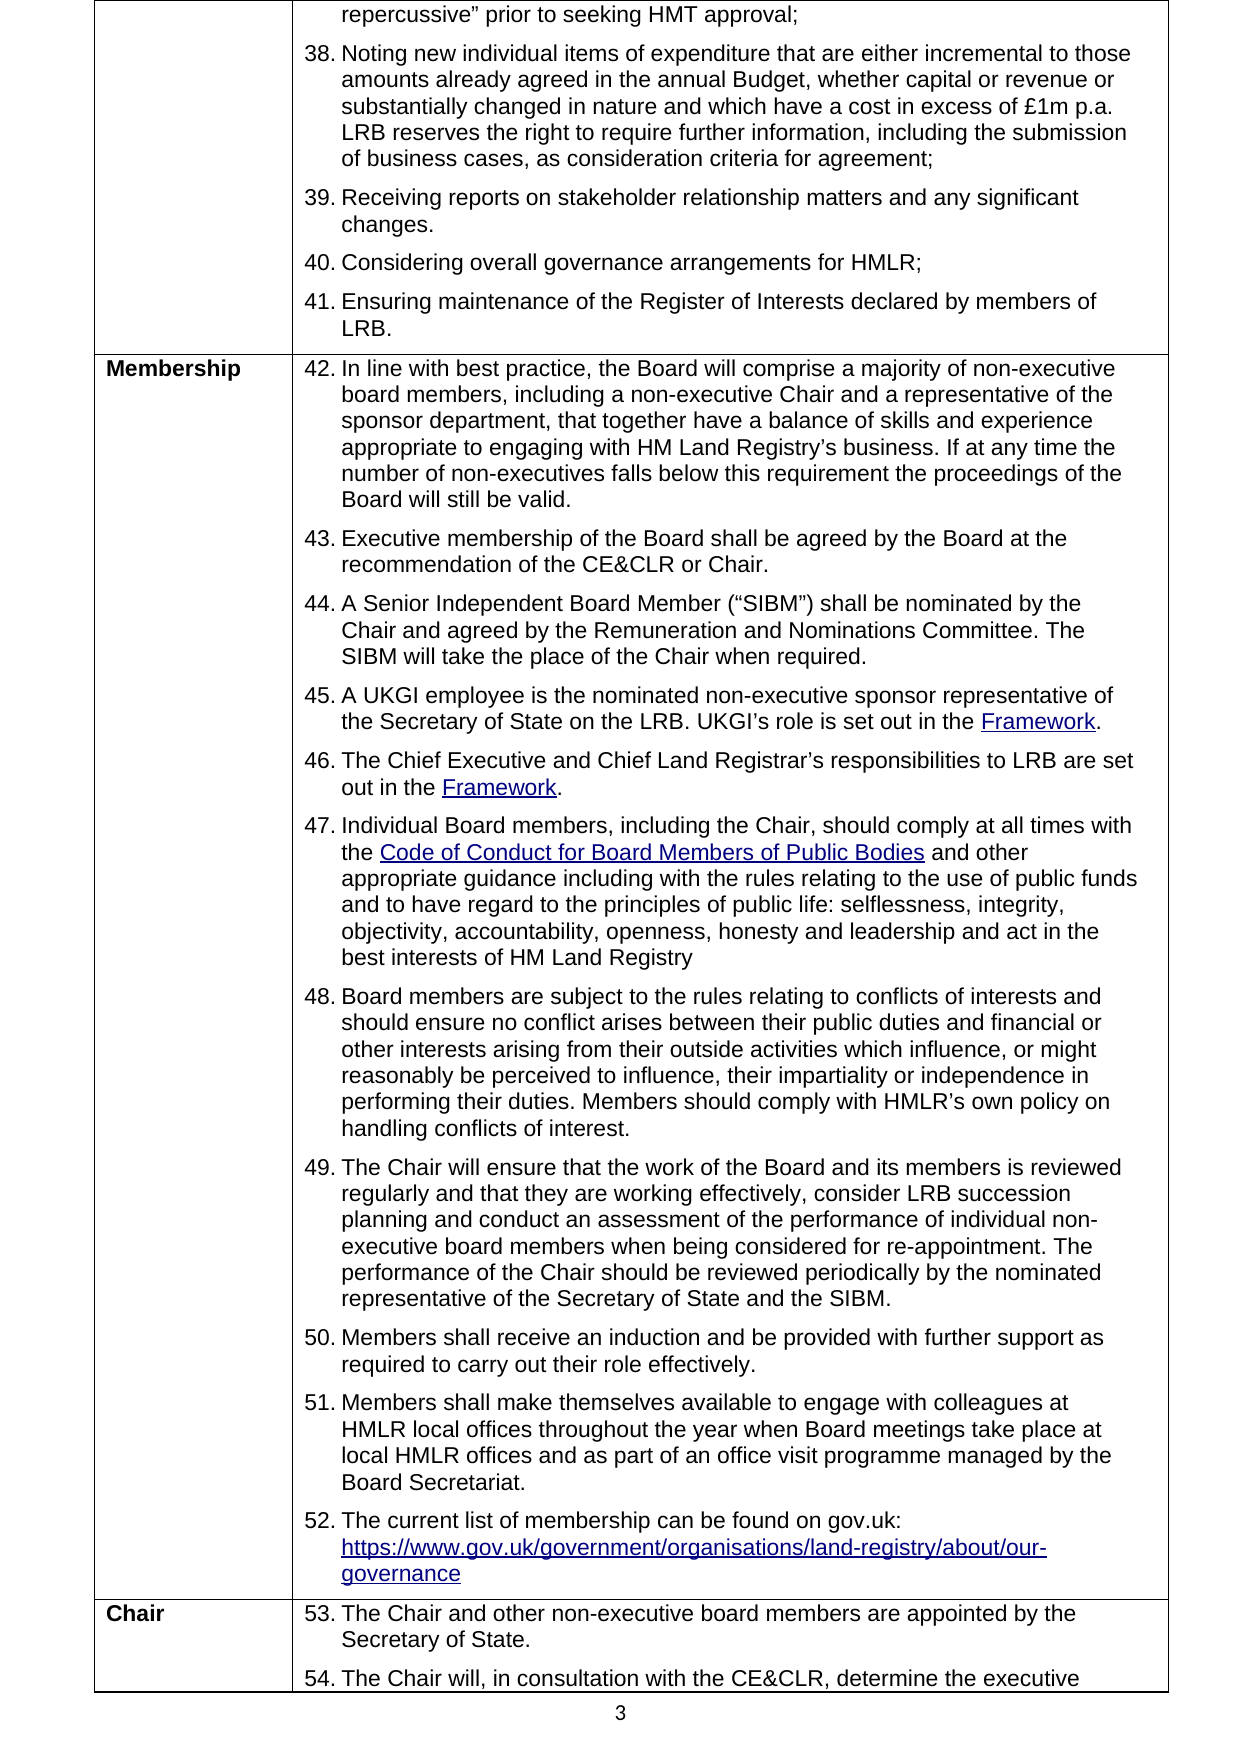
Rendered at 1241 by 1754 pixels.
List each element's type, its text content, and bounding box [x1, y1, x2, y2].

table_cell Chair [95, 1600, 292, 1691]
table_cell The Chair and other non-executive board members are appointed by the Secretary of State. The Chair will, in consultation with the CE&CLR, determine the executive [293, 1600, 1168, 1691]
table_cell [95, 1, 292, 353]
table_cell The Board is responsible for: supporting senior management on setting the strategic vision of HM Land Registry and ensuring all activities contribute towards it; ensuring that the Chief Executive and Chief Land Registrar keeps the Secretary of State (or nominated Minister) informed of any changes that are likely to impact on the strategic direction of HM Land Registry or on the attainability of its targets and determining the steps needed to deal with such changes; ensuring that any statutory or administrative requirements for the use of public funds are complied with; that HM Land Registry operates within the limits of its authority and any delegated authority agreed with HMT, and in accordance with any other conditions relating to the use of public funds; and that guidance issued by HMT or HMLR’s sponsor department is taken into account; reviewing management information and performance monitoring against plan; ensuring clear, consistent, comparable performance information is used to drive improvements; delivering year on year progress demonstrating productivity improvements; ensuring effective arrangements are in place to provide assurance on risk management, governance and internal control; promoting the efficient and effective use of colleague and other resources by HM Land Registry; demonstrating high standards of corporate governance at all times supporting oversight of senior executive appointments and succession planning, maintaining sponsoring department and Ministerial engagement; maintaining engagement with other stakeholders across government where relevant; conducting an internal appraisal of the Board’s performance at least annually and an external appraisal at least every three years; ensuring as a key partner body, that HM Land Registry seeks the Geospatial Commission’s advice (as set out in the Geospatial Commission’s own framework document) on the development of the domestic geospatial elements of its strategic plan and/or business cases for investment in such geospatial strategies to ensure consistency with the government’s geospatial policy; creating partnerships across government departments that can help improve the home buying and selling process. Matters reserved for LRB to approve: Strategic and Financial Consider and approve HMLR’s three-year rolling business plan, vision and long-term objectives; Approve HMLR’s budget proposals to HMT through Spending Reviews or other fiscal events. Approve HMLR’s annual expenditure budget (including income and expenditure, balance sheet and cashflow forecasts), key performance indicators and the annual plan; Reviewing performance against the business strategy, annual three-year rolling business plan, budget and key performance indicators; Approve the risk appetite of the organisation and reviewing strategic risk and assurance reports against that risk appetite. Approve any extension of HMLR’s activities into new business areas or the cessation of any of HMLR’s activities in any existing business areas; Approve any business case required by HMT prior to submission, subject to any explicit delegation by LRB to a committee or the CE&CLR; Approve any proposed office move, closure or the acquisition of additional space; Approve any non-business as usual joint-ventures, partnerships or other related arrangements; Approve any proposed changes to the Fee Order; Approve the Annual Report and Accounts and associated documentation, subject to any explicit delegation by LRB; Approve press releases concerning matters specifically relating to LRB; Consider strategic and major issues as they arise. Board and Senior Executive Team Approve major changes to HMLR’s senior corporate structure; Approve authority vested in and terms of reference of the Audit and Risk Committee; Remuneration and Nominations Committee; and Change Committee. Matters reserved for LRB to note: Consider and comment on significant changes in accounting policies and practices (with authority to agree being vested in the Audit Committee); Noting any indemnity or maladministration claims, judicial actions or decisions where the issues concerned are unprecedented and have the potential to significantly affect either reputation or existing practice or give rise to significant risk to the indemnity fund; Noting consultancy spend in excess of £1m above which level the expenditure must be referred into Government for approval. Noting any proposed fruitless payment where the payment contemplated exceeds £100,000; Noting any debt write-offs in excess of £1m; Noting any payment falling within the HMT definition of “novel, contentious or repercussive” prior to seeking HMT approval; Noting new individual items of expenditure that are either incremental to those amounts already agreed in the annual Budget, whether capital or revenue or substantially changed in nature and which have a cost in excess of £1m p.a. LRB reserves the right to require further information, including the submission of business cases, as consideration criteria for agreement; Receiving reports on stakeholder relationship matters and any significant changes. Considering overall governance arrangements for HMLR; Ensuring maintenance of the Register of Interests declared by members of LRB. [293, 1, 1168, 353]
table_cell In line with best practice, the Board will comprise a majority of non-executive board members, including a non-executive Chair and a representative of the sponsor department, that together have a balance of skills and experience appropriate to engaging with HM Land Registry’s business. If at any time the number of non-executives falls below this requirement the proceedings of the Board will still be valid. Executive membership of the Board shall be agreed by the Board at the recommendation of the CE&CLR or Chair. A Senior Independent Board Member (“SIBM”) shall be nominated by the Chair and agreed by the Remuneration and Nominations Committee. The SIBM will take the place of the Chair when required. A UKGI employee is the nominated non-executive sponsor representative of the Secretary of State on the LRB. UKGI’s role is set out in the Framework. The Chief Executive and Chief Land Registrar’s responsibilities to LRB are set out in the Framework. Individual Board members, including the Chair, should comply at all times with the Code of Conduct for Board Members of Public Bodies and other appropriate guidance including with the rules relating to the use of public funds and to have regard to the principles of public life: selflessness, integrity, objectivity, accountability, openness, honesty and leadership and act in the best interests of HM Land Registry Board members are subject to the rules relating to conflicts of interests and should ensure no conflict arises between their public duties and financial or other interests arising from their outside activities which influence, or might reasonably be perceived to influence, their impartiality or independence in performing their duties. Members should comply with HMLR’s own policy on handling conflicts of interest. The Chair will ensure that the work of the Board and its members is reviewed regularly and that they are working effectively, consider LRB succession planning and conduct an assessment of the performance of individual non-executive board members when being considered for re-appointment. The performance of the Chair should be reviewed periodically by the nominated representative of the Secretary of State and the SIBM. Members shall receive an induction and be provided with further support as required to carry out their role effectively. Members shall make themselves available to engage with colleagues at HMLR local offices throughout the year when Board meetings take place at local HMLR offices and as part of an office visit programme managed by the Board Secretariat. The current list of membership can be found on gov.uk: https://www.gov.uk/government/organisations/land-registry/about/our-governance [293, 355, 1168, 1599]
table_cell Membership [95, 355, 292, 1599]
